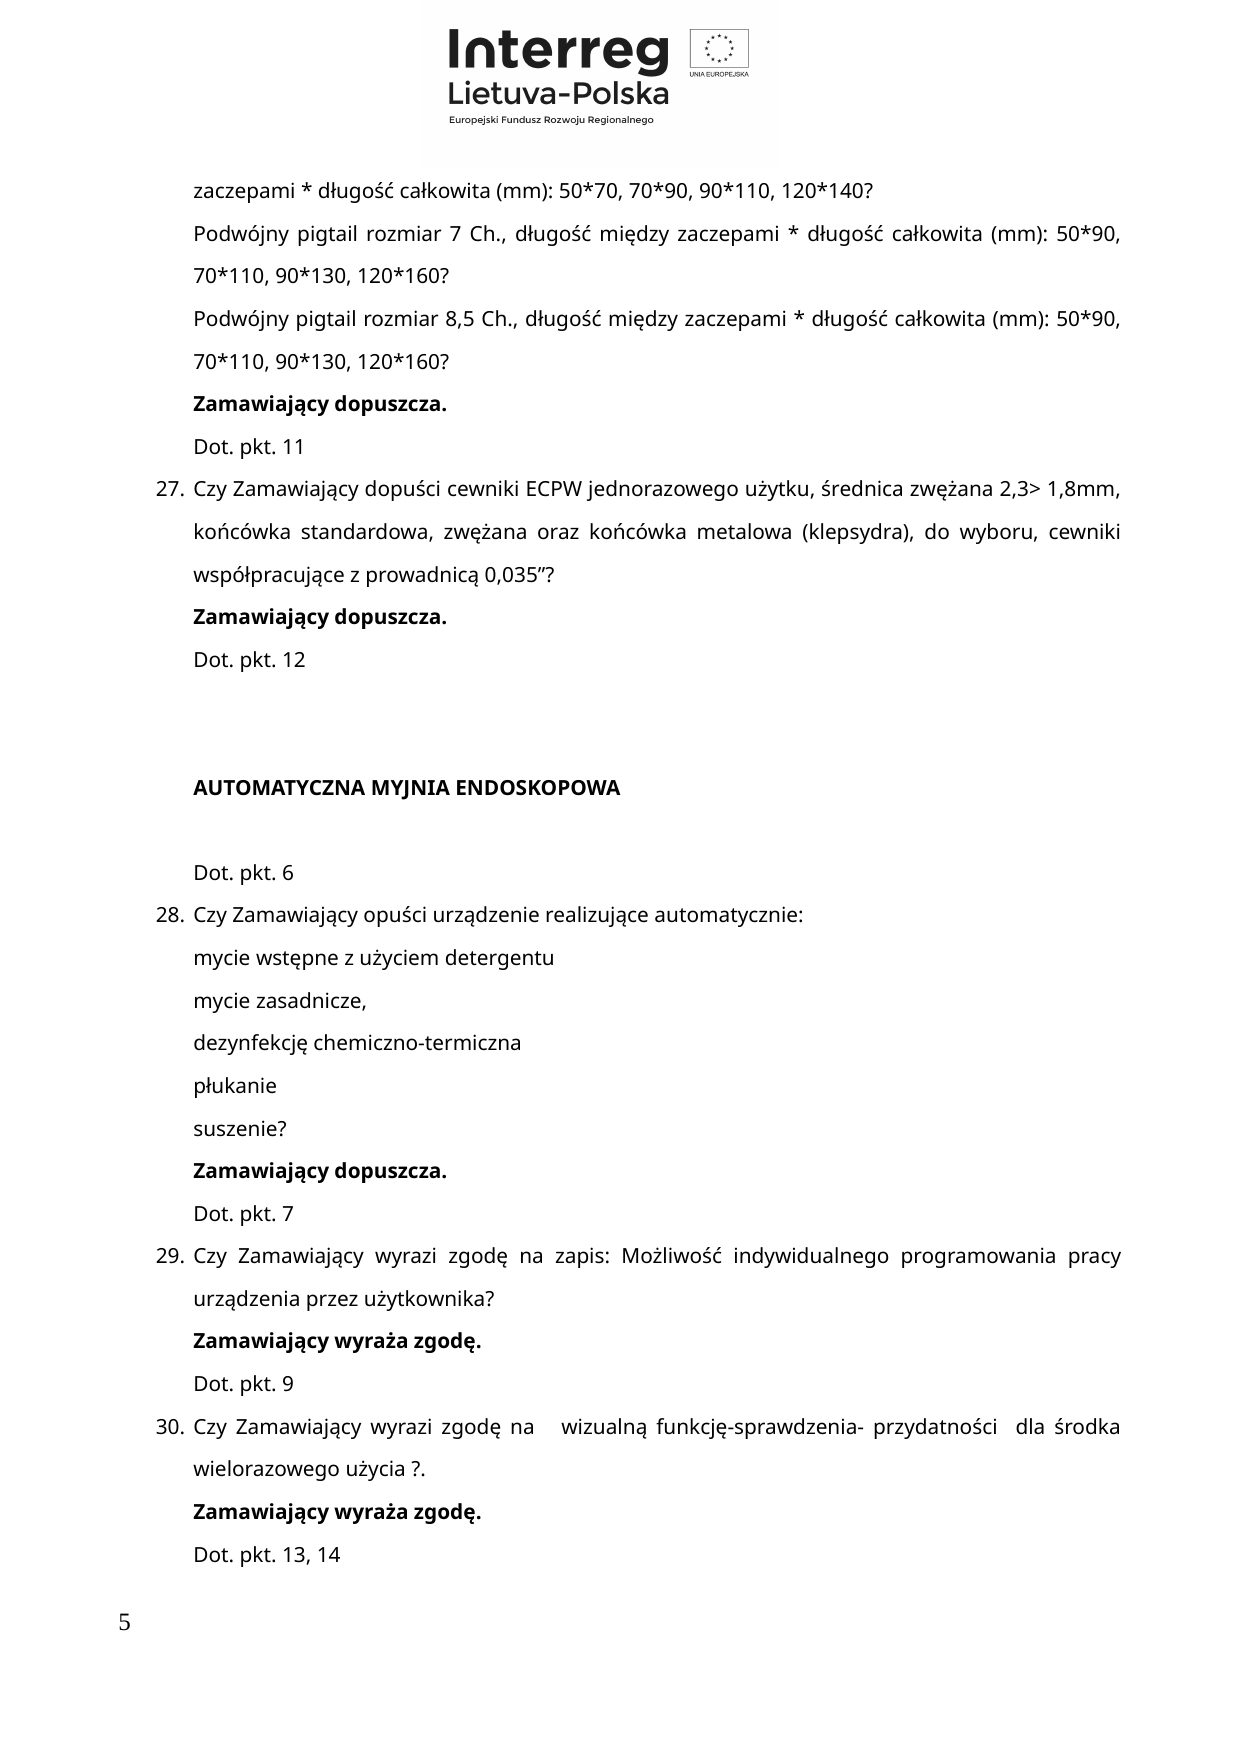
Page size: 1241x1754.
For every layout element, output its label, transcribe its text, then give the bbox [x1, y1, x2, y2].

list Dot. pkt. 6 [156, 858, 1122, 886]
list Zamawiający dopuszcza. [156, 1156, 1122, 1185]
list płukanie [156, 1071, 1122, 1099]
list AUTOMATYCZNA MYJNIA ENDOSKOPOWA [156, 773, 1122, 801]
list mycie zasadnicze, [156, 986, 1122, 1014]
list Zamawiający wyraża zgodę. [156, 1327, 1122, 1355]
list Dot. pkt. 7 [156, 1199, 1122, 1227]
list Czy Zamawiający opuści urządzenie realizujące automatycznie: [156, 901, 1122, 929]
list Czy Zamawiający wyrazi zgodę na zapis: Możliwość indywidualnego programowania pracy urządzenia przez użytkownika? [156, 1241, 1122, 1312]
list Dot. pkt. 12 [156, 645, 1122, 673]
list Zamawiający wyraża zgodę. [156, 1497, 1122, 1526]
list mycie wstępne z użyciem detergentu [156, 943, 1122, 972]
picture [420, 0, 778, 169]
list Zamawiający dopuszcza. [156, 602, 1122, 631]
list Podwójny pigtail rozmiar 8,5 Ch., długość między zaczepami * długość całkowita (mm): 50*90, 70*110, 90*130, 120*160? [156, 304, 1122, 375]
list zaczepami * długość całkowita (mm): 50*70, 70*90, 90*110, 120*140? [156, 176, 1122, 205]
list Czy Zamawiający dopuści cewniki ECPW jednorazowego użytku, średnica zwężana 2,3> 1,8mm, końcówka standardowa, zwężana oraz końcówka metalowa (klepsydra), do wyboru, cewniki współpracujące z prowadnicą 0,035”? [156, 474, 1122, 588]
list Podwójny pigtail rozmiar 7 Ch., długość między zaczepami * długość całkowita (mm): 50*90, 70*110, 90*130, 120*160? [156, 219, 1122, 290]
list Dot. pkt. 9 [156, 1369, 1122, 1398]
list suszenie? [156, 1114, 1122, 1142]
list Czy Zamawiający wyrazi zgodę na wizualną funkcję-sprawdzenia- przydatności dla środka wielorazowego użycia ?. [156, 1412, 1122, 1483]
list Dot. pkt. 11 [156, 432, 1122, 460]
list Dot. pkt. 13, 14 [156, 1540, 1122, 1568]
list Zamawiający dopuszcza. [156, 389, 1122, 418]
list dezynfekcję chemiczno-termiczna [156, 1028, 1122, 1057]
